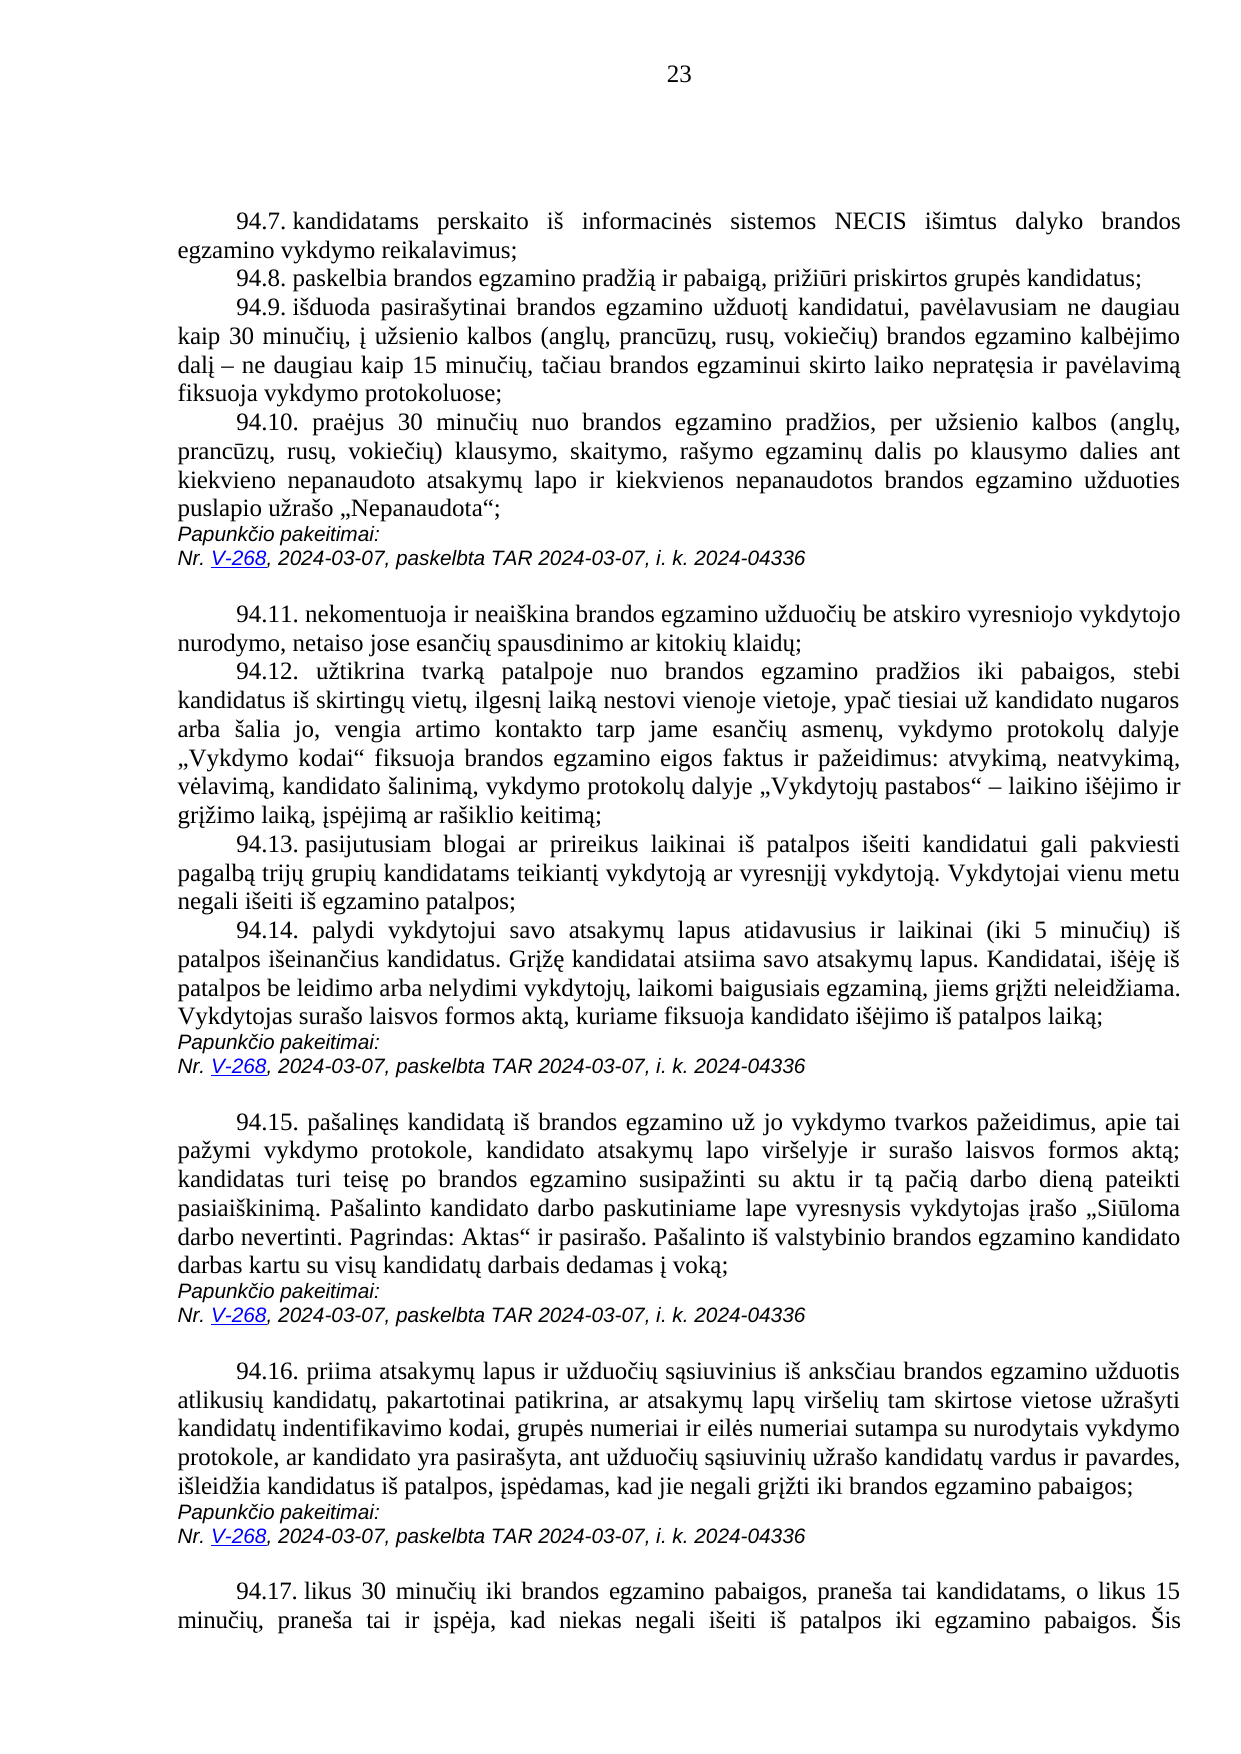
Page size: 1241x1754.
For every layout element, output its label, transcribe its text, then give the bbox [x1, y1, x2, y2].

text Nr. V-268, 2024-03-07, paskelbta TAR 2024-03-07, i. k. 2024-04336 [177, 1054, 1181, 1078]
text Papunkčio pakeitimai: [177, 1030, 1181, 1054]
text 94.9. išduoda pasirašytinai brandos egzamino užduotį kandidatui, pavėlavusiam ne daugiau kaip 30 minučių, į užsienio kalbos (anglų, prancūzų, rusų, vokiečių) brandos egzamino kalbėjimo dalį – ne daugiau kaip 15 minučių, tačiau brandos egzaminui skirto laiko nepratęsia ir pavėlavimą fiksuoja vykdymo protokoluose; [177, 292, 1181, 407]
text 94.17. likus 30 minučių iki brandos egzamino pabaigos, praneša tai kandidatams, o likus 15 minučių, praneša tai ir įspėja, kad niekas negali išeiti iš patalpos iki egzamino pabaigos. Šis [177, 1576, 1181, 1634]
text 94.16. priima atsakymų lapus ir užduočių sąsiuvinius iš anksčiau brandos egzamino užduotis atlikusių kandidatų, pakartotinai patikrina, ar atsakymų lapų viršelių tam skirtose vietose užrašyti kandidatų indentifikavimo kodai, grupės numeriai ir eilės numeriai sutampa su nurodytais vykdymo protokole, ar kandidato yra pasirašyta, ant užduočių sąsiuvinių užrašo kandidatų vardus ir pavardes, išleidžia kandidatus iš patalpos, įspėdamas, kad jie negali grįžti iki brandos egzamino pabaigos; [177, 1356, 1181, 1500]
text 94.8. paskelbia brandos egzamino pradžią ir pabaigą, prižiūri priskirtos grupės kandidatus; [177, 263, 1181, 292]
text Nr. V-268, 2024-03-07, paskelbta TAR 2024-03-07, i. k. 2024-04336 [177, 1303, 1181, 1327]
text 94.10. praėjus 30 minučių nuo brandos egzamino pradžios, per užsienio kalbos (anglų, prancūzų, rusų, vokiečių) klausymo, skaitymo, rašymo egzaminų dalis po klausymo dalies ant kiekvieno nepanaudoto atsakymų lapo ir kiekvienos nepanaudotos brandos egzamino užduoties puslapio užrašo „Nepanaudota“; [177, 407, 1181, 522]
text 94.11. nekomentuoja ir neaiškina brandos egzamino užduočių be atskiro vyresniojo vykdytojo nurodymo, netaiso jose esančių spausdinimo ar kitokių klaidų; [177, 599, 1181, 656]
text Nr. V-268, 2024-03-07, paskelbta TAR 2024-03-07, i. k. 2024-04336 [177, 546, 1181, 570]
text 94.15. pašalinęs kandidatą iš brandos egzamino už jo vykdymo tvarkos pažeidimus, apie tai pažymi vykdymo protokole, kandidato atsakymų lapo viršelyje ir surašo laisvos formos aktą; kandidatas turi teisę po brandos egzamino susipažinti su aktu ir tą pačią darbo dieną pateikti pasiaiškinimą. Pašalinto kandidato darbo paskutiniame lape vyresnysis vykdytojas įrašo „Siūloma darbo nevertinti. Pagrindas: Aktas“ ir pasirašo. Pašalinto iš valstybinio brandos egzamino kandidato darbas kartu su visų kandidatų darbais dedamas į voką; [177, 1107, 1181, 1279]
text Papunkčio pakeitimai: [177, 1279, 1181, 1303]
text 94.13. pasijutusiam blogai ar prireikus laikinai iš patalpos išeiti kandidatui gali pakviesti pagalbą trijų grupių kandidatams teikiantį vykdytoją ar vyresnįjį vykdytoją. Vykdytojai vienu metu negali išeiti iš egzamino patalpos; [177, 829, 1181, 915]
text Nr. V-268, 2024-03-07, paskelbta TAR 2024-03-07, i. k. 2024-04336 [177, 1524, 1181, 1548]
text 94.14. palydi vykdytojui savo atsakymų lapus atidavusius ir laikinai (iki 5 minučių) iš patalpos išeinančius kandidatus. Grįžę kandidatai atsiima savo atsakymų lapus. Kandidatai, išėję iš patalpos be leidimo arba nelydimi vykdytojų, laikomi baigusiais egzaminą, jiems grįžti neleidžiama. Vykdytojas surašo laisvos formos aktą, kuriame fiksuoja kandidato išėjimo iš patalpos laiką; [177, 915, 1181, 1030]
text Papunkčio pakeitimai: [177, 522, 1181, 546]
text 94.12. užtikrina tvarką patalpoje nuo brandos egzamino pradžios iki pabaigos, stebi kandidatus iš skirtingų vietų, ilgesnį laiką nestovi vienoje vietoje, ypač tiesiai už kandidato nugaros arba šalia jo, vengia artimo kontakto tarp jame esančių asmenų, vykdymo protokolų dalyje „Vykdymo kodai“ fiksuoja brandos egzamino eigos faktus ir pažeidimus: atvykimą, neatvykimą, vėlavimą, kandidato šalinimą, vykdymo protokolų dalyje „Vykdytojų pastabos“ – laikino išėjimo ir grįžimo laiką, įspėjimą ar rašiklio keitimą; [177, 656, 1181, 829]
text Papunkčio pakeitimai: [177, 1500, 1181, 1524]
text 94.7. kandidatams perskaito iš informacinės sistemos NECIS išimtus dalyko brandos egzamino vykdymo reikalavimus; [177, 206, 1181, 263]
